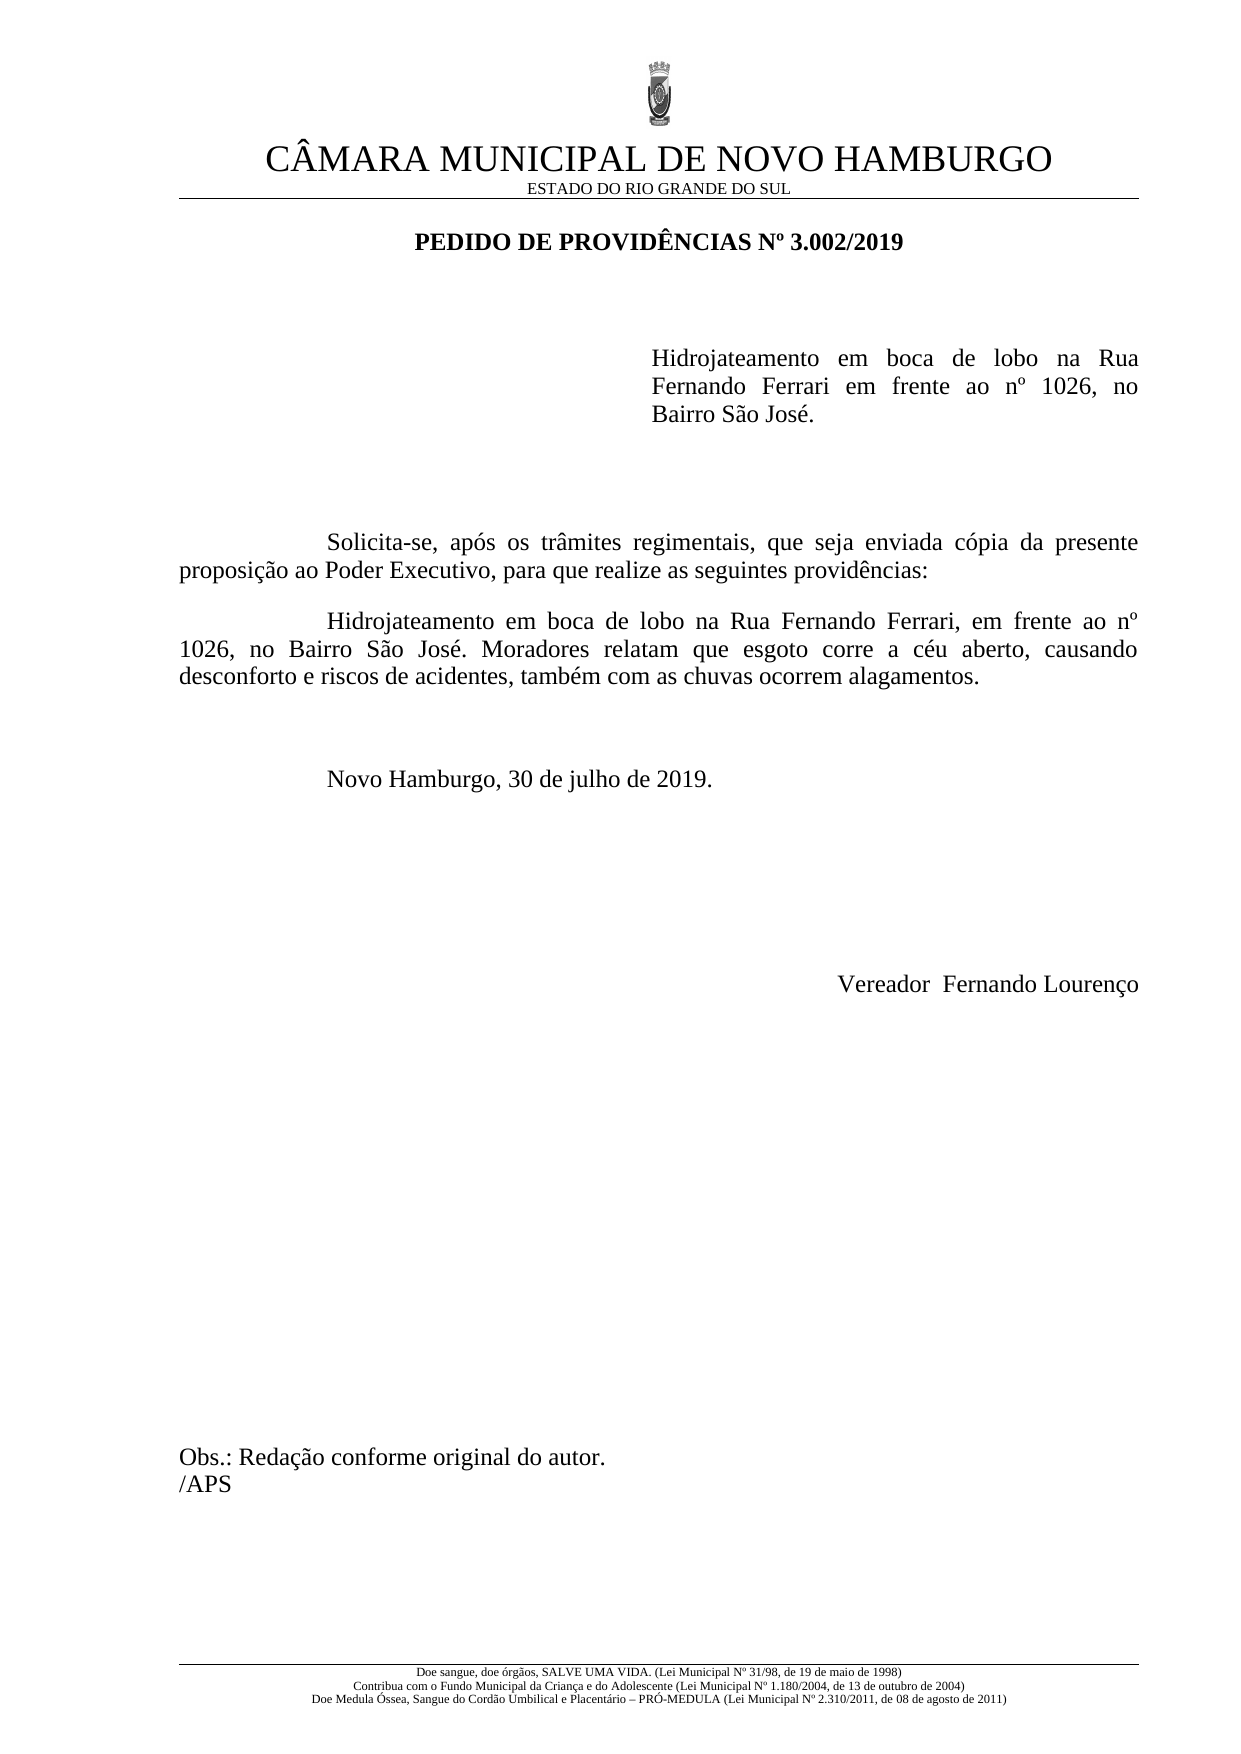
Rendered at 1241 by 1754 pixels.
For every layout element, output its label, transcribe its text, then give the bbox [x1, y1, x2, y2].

text /APS [179, 1470, 1139, 1498]
text Obs.: Redação conforme original do autor. [179, 1443, 1139, 1470]
text Solicita-se, após os trâmites regimentais, que seja enviada cópia da presente proposição ao Poder Executivo, para que realize as seguintes providências: [179, 528, 1139, 583]
text Vereador Fernando Lourenço [179, 970, 1139, 998]
text Hidrojateamento em boca de lobo na Rua Fernando Ferrari em frente ao nº 1026, no Bairro São José. [651, 344, 1139, 428]
text Novo Hamburgo, 30 de julho de 2019. [179, 765, 1139, 793]
text PEDIDO DE PROVIDÊNCIAS Nº 3.002/2019 [179, 228, 1139, 256]
text Hidrojateamento em boca de lobo na Rua Fernando Ferrari, em frente ao nº 1026, no Bairro São José. Moradores relatam que esgoto corre a céu aberto, causando desconforto e riscos de acidentes, também com as chuvas ocorrem alagamentos. [179, 607, 1139, 690]
